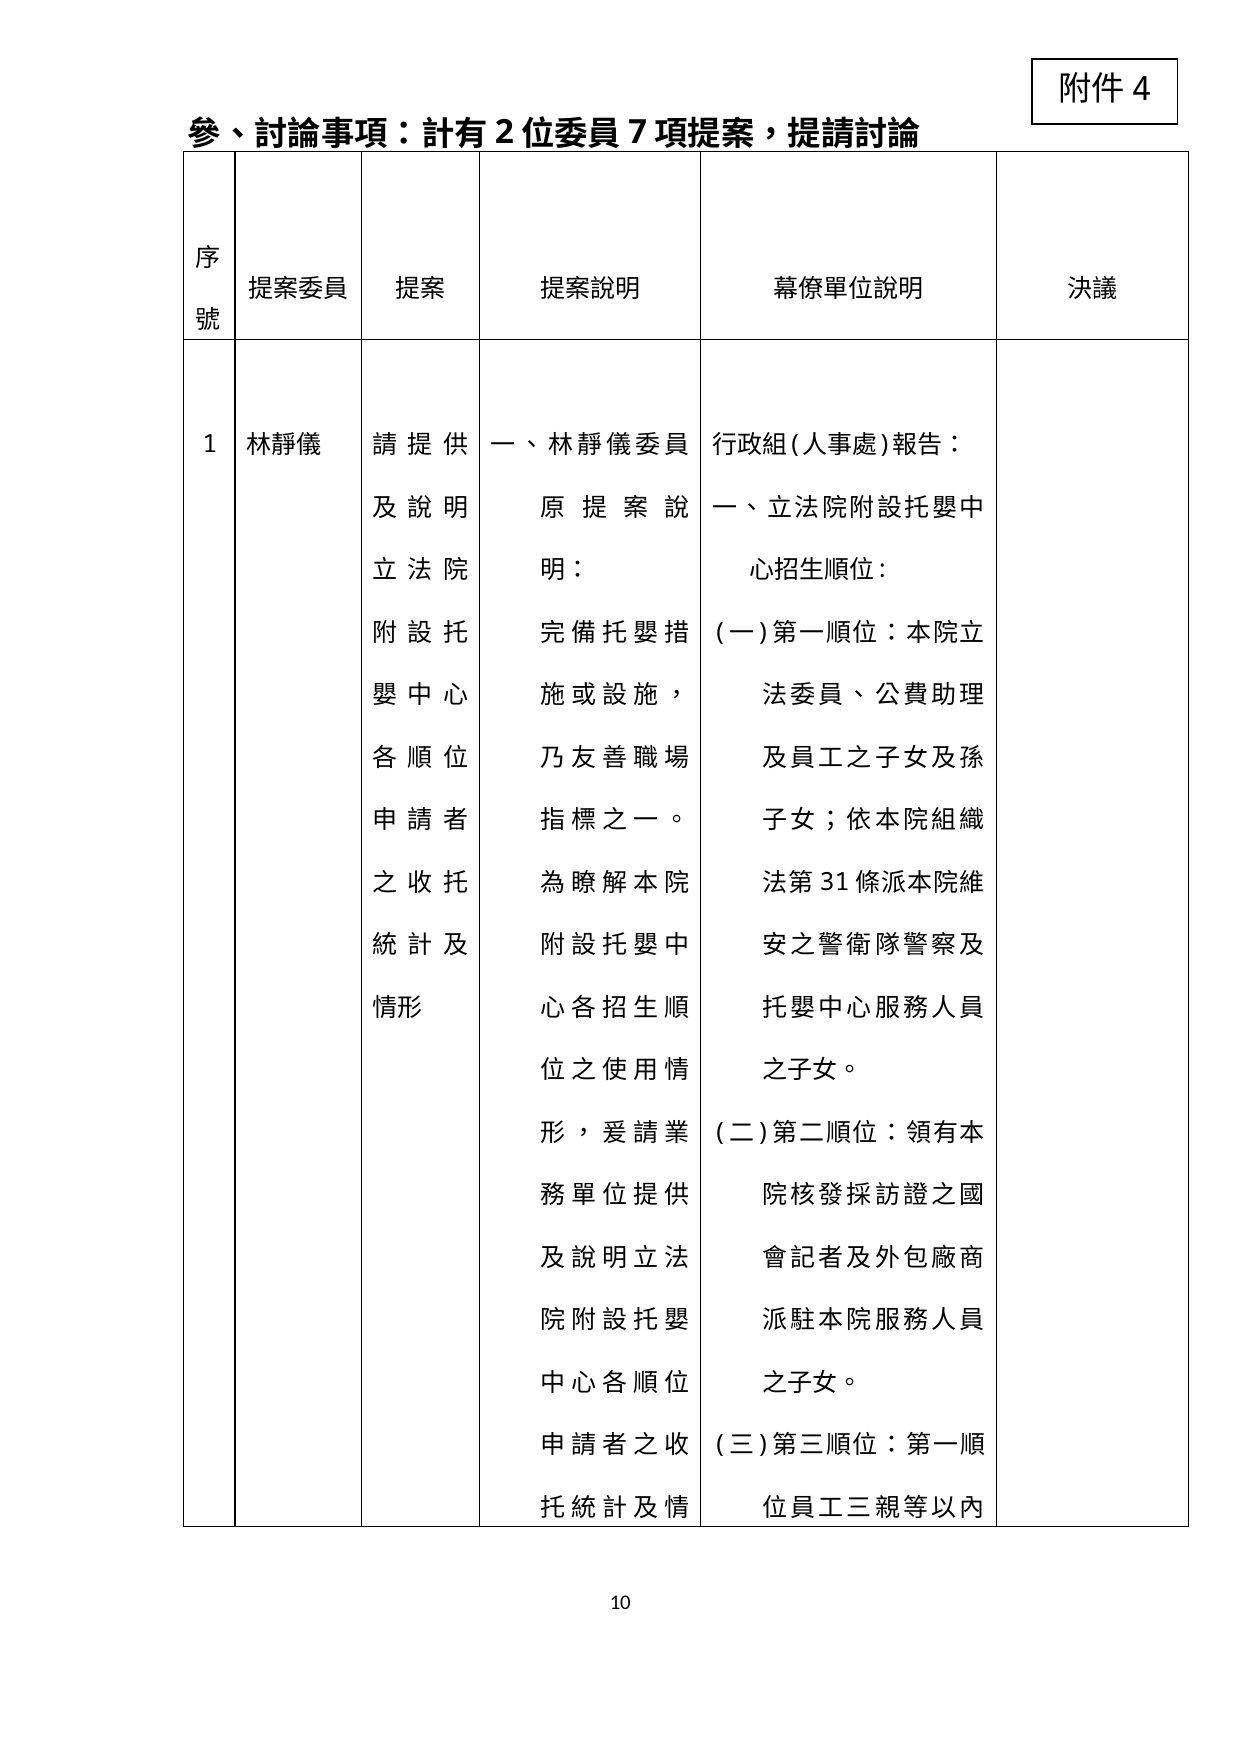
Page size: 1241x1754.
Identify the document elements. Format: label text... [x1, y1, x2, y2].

table_header 序號 [1033, 60, 1177, 123]
table_header 幕僚單位說明 [701, 152, 996, 339]
table_header 序號 [184, 152, 234, 339]
table_cell 一、林靜儀委員原提案說明： 完備托嬰措施或設施，乃友善職場指標之一。為瞭解本院附設托嬰中心各招生順位之使用情形，爰請業務單位提供及說明立法院附設托嬰中心各順位申請者之收托統計及情 [480, 340, 700, 1526]
table_cell 行政組(人事處)報告： 一、立法院附設托嬰中心招生順位: (一)第一順位：本院立法委員、公費助理及員工之子女及孫子女；依本院組織法第31條派本院維安之警衛隊警察及托嬰中心服務人員之子女。 (二)第二順位：領有本院核發採訪證之國會記者及外包廠商派駐本院服務人員之子女。 (三)第三順位：第一順位員工三親等以內 [701, 340, 996, 1526]
table_cell [997, 340, 1188, 1526]
table_header 決議 [997, 152, 1188, 339]
table_header 提案 [362, 152, 479, 339]
table_header 提案說明 [480, 152, 700, 339]
table_cell 1 [184, 340, 234, 1526]
text 參、討論事項：計有2位委員7項提案，提請討論 [187, 89, 1053, 151]
table_header 提案委員 [236, 152, 361, 339]
table_cell 林靜儀 [236, 340, 361, 1526]
table_cell 請提供及說明立法院附設托嬰中心各順位申請者之收托統計及情形 [362, 340, 479, 1526]
